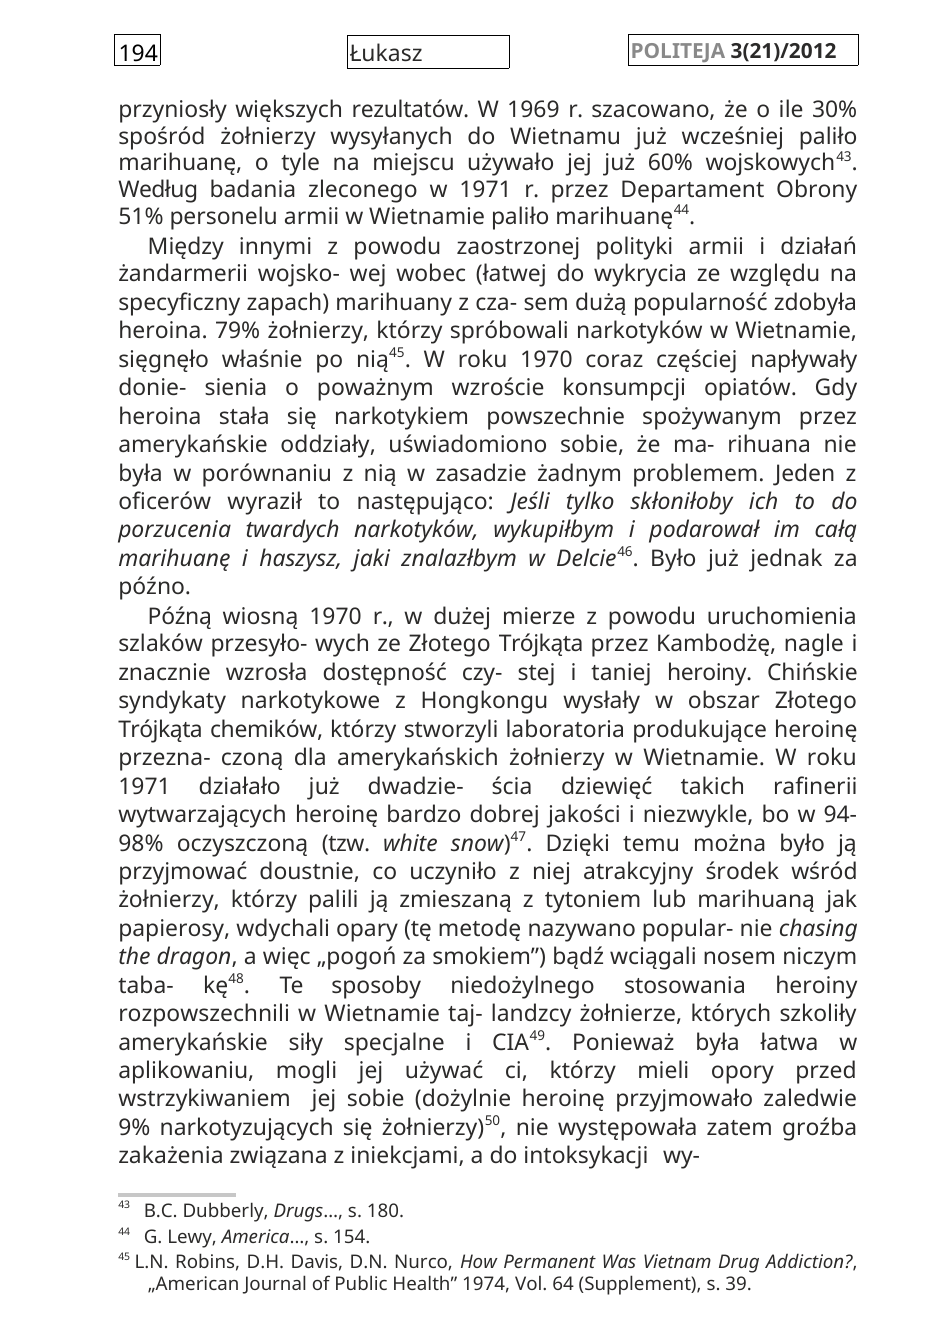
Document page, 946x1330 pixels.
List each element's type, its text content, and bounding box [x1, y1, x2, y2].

text 45 L.N. Robins, D.H. Davis, D.N. Nurco, How Permanent Was Vietnam Drug Addiction?, „American Journal of Public Health” 1974, Vol. 64 (Supplement), s. 39. [118, 1251, 857, 1295]
text przyniosły większych rezultatów. W 1969 r. szacowano, że o ile 30% spośród żołnierzy wysyłanych do Wietnamu już wcześniej paliło marihuanę, o tyle na miejscu używało jej już 60% wojskowych43. Według badania zleconego w 1971 r. przez Departament Obrony 51% personelu armii w Wietnamie paliło marihuanę44. [118, 96, 858, 229]
text 44 G. Lewy, America…, s. 154. [118, 1224, 869, 1249]
text Między innymi z powodu zaostrzonej polityki armii i działań żandarmerii wojsko- wej wobec (łatwej do wykrycia ze względu na specyficzny zapach) marihuany z cza- sem dużą popularność zdobyła heroina. 79% żołnierzy, którzy spróbowali narkotyków w Wietnamie, sięgnęło właśnie po nią45. W roku 1970 coraz częściej napływały donie- sienia o poważnym wzroście konsumpcji opiatów. Gdy heroina stała się narkotykiem powszechnie spożywanym przez amerykańskie oddziały, uświadomiono sobie, że ma- rihuana nie była w porównaniu z nią w zasadzie żadnym problemem. Jeden z oficerów wyraził to następująco: Jeśli tylko skłoniłoby ich to do porzucenia twardych narkotyków, wykupiłbym i podarował im całą marihuanę i haszysz, jaki znalazłbym w Delcie46. Było już jednak za późno. [118, 232, 858, 601]
text 43 B.C. Dubberly, Drugs…, s. 180. [118, 1191, 869, 1222]
text Późną wiosną 1970 r., w dużej mierze z powodu uruchomienia szlaków przesyło- wych ze Złotego Trójkąta przez Kambodżę, nagle i znacznie wzrosła dostępność czy- stej i taniej heroiny. Chińskie syndykaty narkotykowe z Hongkongu wysłały w obszar Złotego Trójkąta chemików, którzy stworzyli laboratoria produkujące heroinę przezna- czoną dla amerykańskich żołnierzy w Wietnamie. W roku 1971 działało już dwadzie- ścia dziewięć takich rafinerii wytwarzających heroinę bardzo dobrej jakości i niezwykle, bo w 94-98% oczyszczoną (tzw. white snow)47. Dzięki temu można było ją przyjmować doustnie, co uczyniło z niej atrakcyjny środek wśród żołnierzy, którzy palili ją zmieszaną z tytoniem lub marihuaną jak papierosy, wdychali opary (tę metodę nazywano popular- nie chasing the dragon, a więc „pogoń za smokiem”) bądź wciągali nosem niczym taba- kę48. Te sposoby niedożylnego stosowania heroiny rozpowszechnili w Wietnamie taj- landzcy żołnierze, których szkoliły amerykańskie siły specjalne i CIA49. Ponieważ była łatwa w aplikowaniu, mogli jej używać ci, którzy mieli opory przed wstrzykiwaniem jej sobie (dożylnie heroinę przyjmowało zaledwie 9% narkotyzujących się żołnierzy)50, nie występowała zatem groźba zakażenia związana z iniekcjami, a do intoksykacji wy- [118, 602, 858, 1171]
